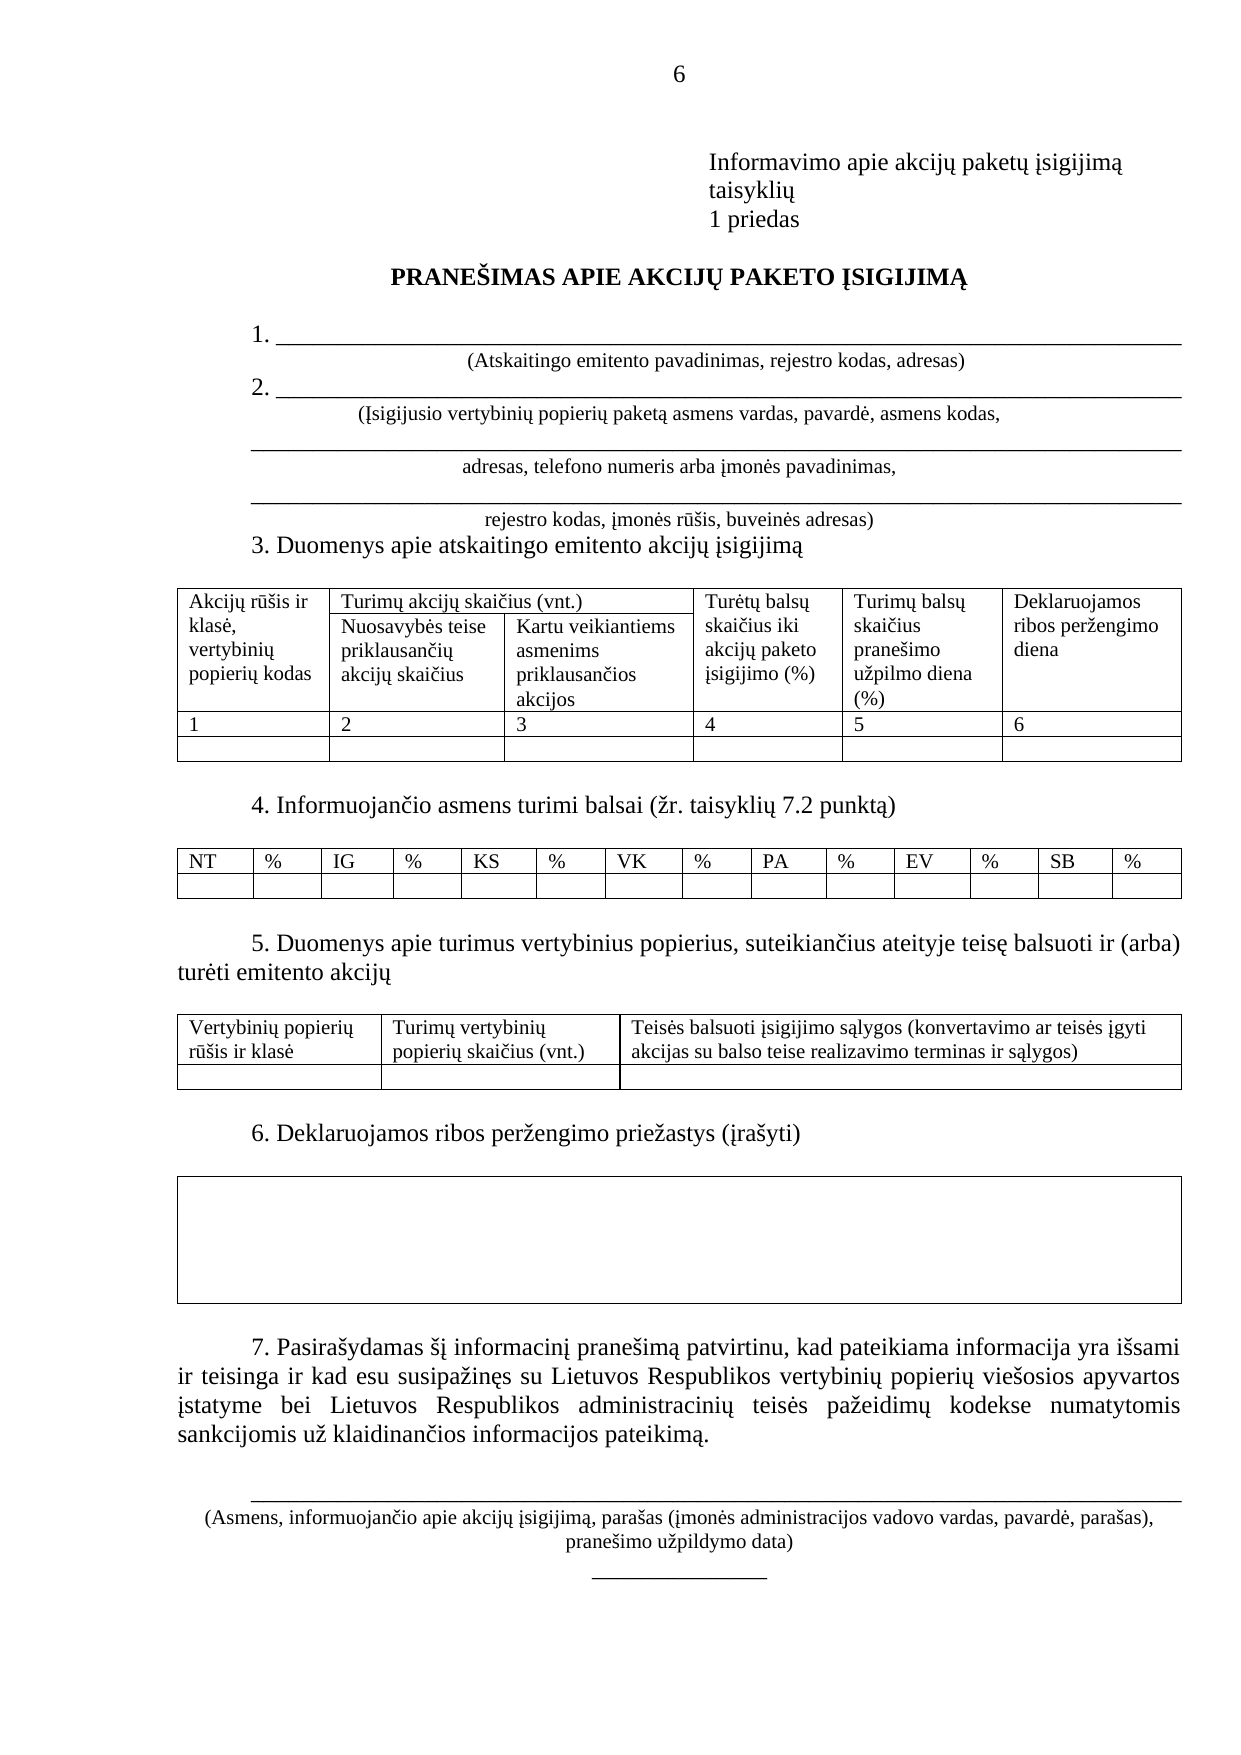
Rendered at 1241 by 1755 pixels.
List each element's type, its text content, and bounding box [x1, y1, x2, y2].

table_cell [827, 874, 894, 898]
text (Atskaitingo emitento pavadinimas, rejestro kodas, adresas) [177, 348, 1181, 372]
table_cell [254, 874, 321, 898]
table_cell [694, 737, 842, 761]
table_cell [1113, 874, 1181, 898]
table_cell 2 [330, 712, 504, 736]
table_header NT [178, 849, 253, 873]
table_header % [394, 849, 461, 873]
text Informavimo apie akcijų paketų įsigijimą taisyklių [709, 147, 1181, 204]
table_cell [178, 1065, 381, 1088]
text 1. [177, 319, 1181, 348]
table_header % [971, 849, 1038, 873]
text rejestro kodas, įmonės rūšis, buveinės adresas) [177, 507, 1181, 531]
table_cell Kartu veikiantiems asmenims priklausančios akcijos [505, 614, 693, 711]
table_cell [462, 874, 536, 898]
table_cell [322, 874, 393, 898]
table_cell [178, 737, 329, 761]
table_header PA [752, 849, 826, 873]
table_cell Nuosavybės teise priklausančių akcijų skaičius [330, 614, 504, 711]
table_header SB [1039, 849, 1112, 873]
text 5. Duomenys apie turimus vertybinius popierius, suteikiančius ateityje teisę balsuoti ir (arba) turėti emitento akcijų [177, 928, 1181, 986]
table_header IG [322, 849, 393, 873]
table_header [178, 1177, 1181, 1303]
table_cell 3 [505, 712, 693, 736]
table_cell [537, 874, 605, 898]
text PRANEŠIMAS APIE AKCIJŲ PAKETO ĮSIGIJIMĄ [177, 262, 1181, 291]
table_header Teisės balsuoti įsigijimo sąlygos (konvertavimo ar teisės įgyti akcijas su balso teise realizavimo terminas ir sąlygos) [621, 1015, 1181, 1063]
table_header EV [895, 849, 970, 873]
table_cell 4 [694, 712, 842, 736]
table_header % [254, 849, 321, 873]
table_header Turėtų balsų skaičius iki akcijų paketo įsigijimo (%) [694, 589, 842, 711]
text 1 priedas [573, 204, 1181, 233]
text (Asmens, informuojančio apie akcijų įsigijimą, parašas (įmonės administracijos vadovo vardas, pavardė, parašas), pranešimo užpildymo data) [177, 1505, 1181, 1553]
table_header Vertybinių popierių rūšis ir klasė [178, 1015, 381, 1063]
table_cell [971, 874, 1038, 898]
table_header KS [462, 849, 536, 873]
table_header Turimų akcijų skaičius (vnt.) [330, 589, 693, 613]
table_cell [178, 874, 253, 898]
table_cell [895, 874, 970, 898]
table_cell [1039, 874, 1112, 898]
table_cell [382, 1065, 619, 1088]
table_cell [505, 737, 693, 761]
table_cell [621, 1065, 1181, 1088]
table_header % [537, 849, 605, 873]
table_cell [394, 874, 461, 898]
table_header Deklaruojamos ribos peržengimo diena [1003, 589, 1181, 711]
table_cell 1 [178, 712, 329, 736]
table_header % [827, 849, 894, 873]
text 2. [177, 372, 1181, 401]
table_cell [1003, 737, 1181, 761]
table_cell 5 [843, 712, 1002, 736]
text 6. Deklaruojamos ribos peržengimo priežastys (įrašyti) [177, 1118, 1181, 1147]
table_header Turimų vertybinių popierių skaičius (vnt.) [382, 1015, 619, 1063]
text 3. Duomenys apie atskaitingo emitento akcijų įsigijimą [177, 531, 1181, 559]
table_cell 6 [1003, 712, 1181, 736]
text 4. Informuojančio asmens turimi balsai (žr. taisyklių 7.2 punktą) [177, 791, 1181, 819]
table_cell [683, 874, 751, 898]
table_header % [683, 849, 751, 873]
table_cell [606, 874, 682, 898]
text ______________ [177, 1553, 1181, 1582]
table_header % [1113, 849, 1181, 873]
table_header VK [606, 849, 682, 873]
text adresas, telefono numeris arba įmonės pavadinimas, [177, 454, 1181, 478]
table_cell [843, 737, 1002, 761]
table_header Akcijų rūšis ir klasė, vertybinių popierių kodas [178, 589, 329, 711]
text 7. Pasirašydamas šį informacinį pranešimą patvirtinu, kad pateikiama informacija yra išsami ir teisinga ir kad esu susipažinęs su Lietuvos Respublikos vertybinių popierių viešosios apyvartos įstatyme bei Lietuvos Respublikos administracinių teisės pažeidimų kodekse numatytomis sankcijomis už klaidinančios informacijos pateikimą. [177, 1332, 1181, 1447]
table_cell [752, 874, 826, 898]
text (Įsigijusio vertybinių popierių paketą asmens vardas, pavardė, asmens kodas, [177, 401, 1181, 425]
table_cell [330, 737, 504, 761]
table_header Turimų balsų skaičius pranešimo užpilmo diena (%) [843, 589, 1002, 711]
